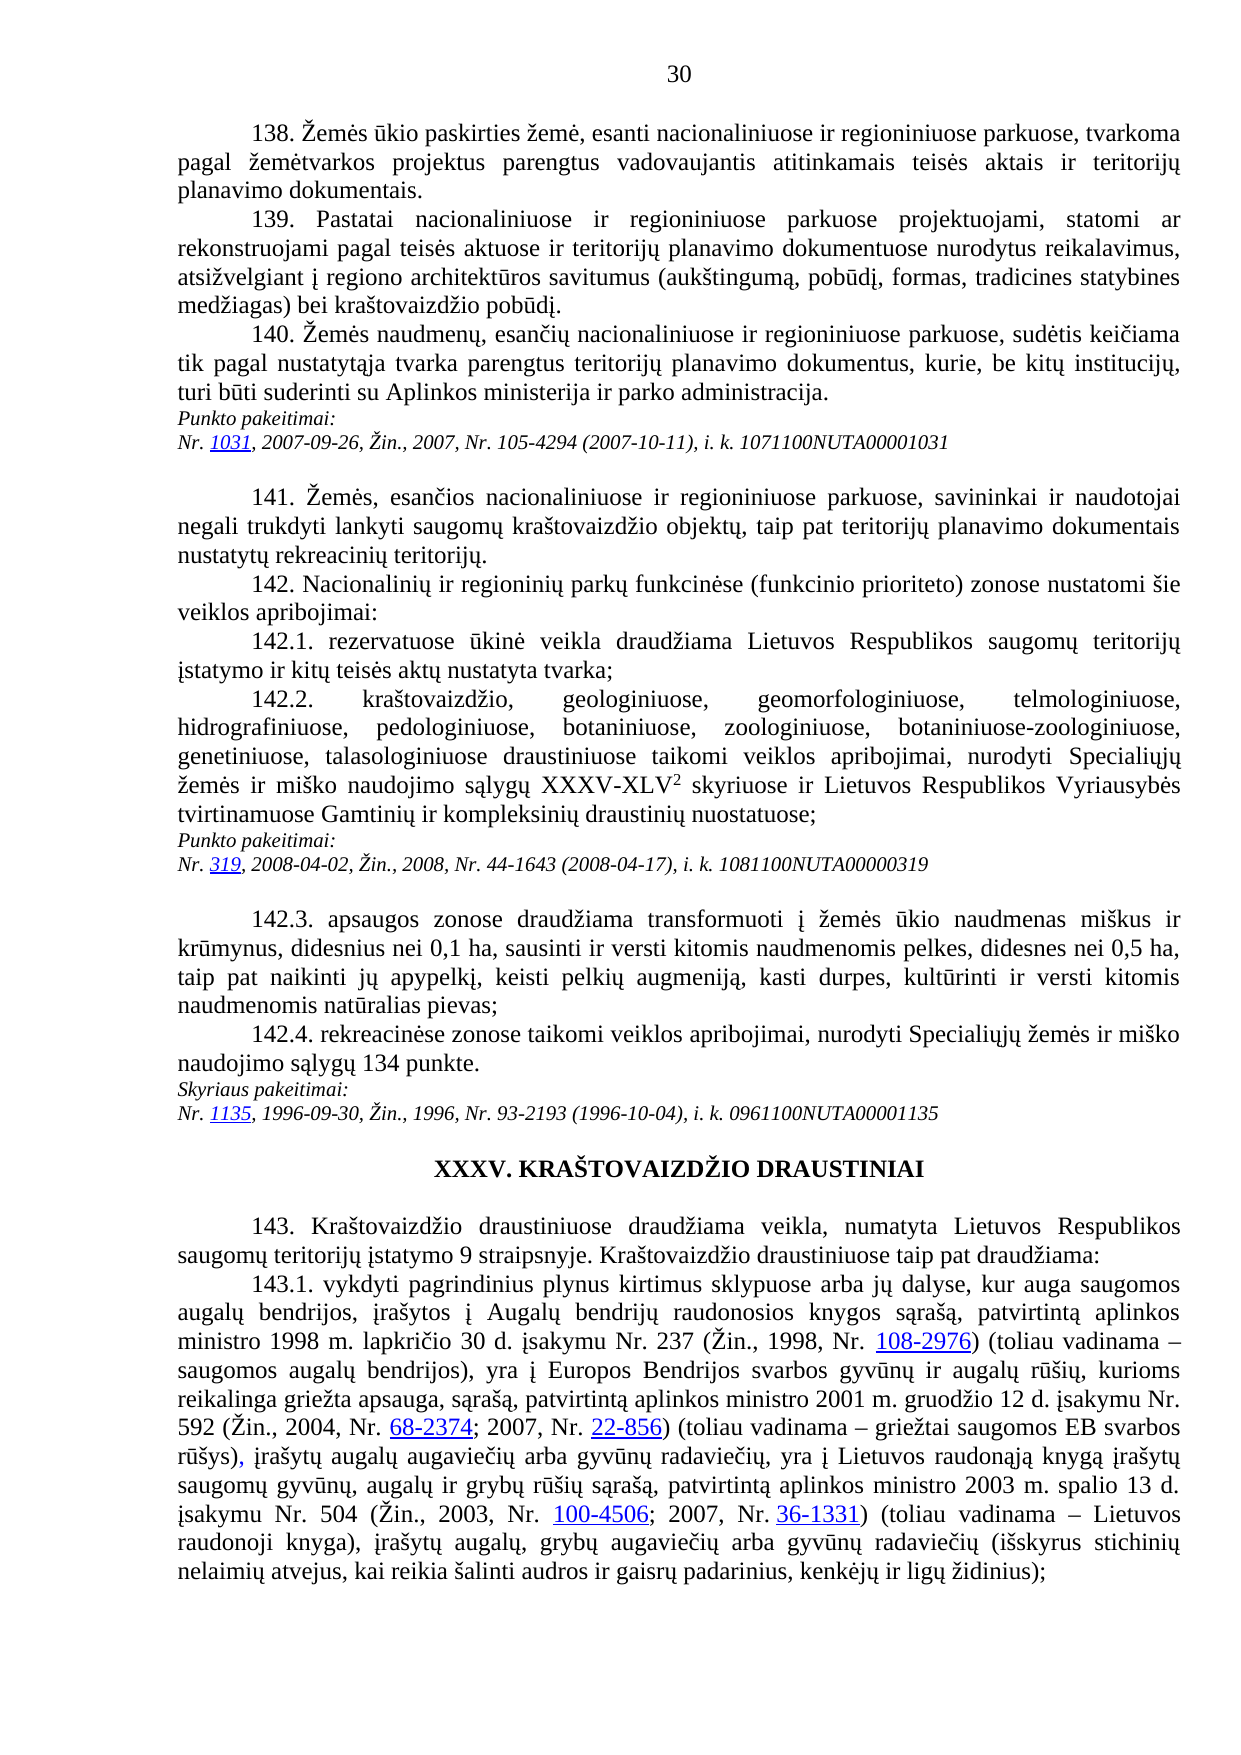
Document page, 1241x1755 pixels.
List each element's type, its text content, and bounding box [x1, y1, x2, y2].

text Nr. 319, 2008-04-02, Žin., 2008, Nr. 44-1643 (2008-04-17), i. k. 1081100NUTA00000319 [177, 852, 1181, 876]
text 143.1. vykdyti pagrindinius plynus kirtimus sklypuose arba jų dalyse, kur auga saugomos augalų bendrijos, įrašytos į Augalų bendrijų raudonosios knygos sąrašą, patvirtintą aplinkos ministro 1998 m. lapkričio 30 d. įsakymu Nr. 237 (Žin., 1998, Nr. 108-2976) (toliau vadinama – saugomos augalų bendrijos), yra į Europos Bendrijos svarbos gyvūnų ir augalų rūšių, kurioms reikalinga griežta apsauga, sąrašą, patvirtintą aplinkos ministro 2001 m. gruodžio 12 d. įsakymu Nr. 592 (Žin., 2004, Nr. 68-2374; 2007, Nr. 22-856) (toliau vadinama – griežtai saugomos EB svarbos rūšys), įrašytų augalų augaviečių arba gyvūnų radaviečių, yra į Lietuvos raudonąją knygą įrašytų saugomų gyvūnų, augalų ir grybų rūšių sąrašą, patvirtintą aplinkos ministro 2003 m. spalio 13 d. įsakymu Nr. 504 (Žin., 2003, Nr. 100-4506; 2007, Nr. 36-1331) (toliau vadinama – Lietuvos raudonoji knyga), įrašytų augalų, grybų augaviečių arba gyvūnų radaviečių (išskyrus stichinių nelaimių atvejus, kai reikia šalinti audros ir gaisrų padarinius, kenkėjų ir ligų židinius); [177, 1269, 1181, 1585]
text 142.3. apsaugos zonose draudžiama transformuoti į žemės ūkio naudmenas miškus ir krūmynus, didesnius nei 0,1 ha, sausinti ir versti kitomis naudmenomis pelkes, didesnes nei 0,5 ha, taip pat naikinti jų apypelkį, keisti pelkių augmeniją, kasti durpes, kultūrinti ir versti kitomis naudmenomis natūralias pievas; [177, 904, 1181, 1019]
text Punkto pakeitimai: [177, 827, 1181, 852]
text 143. Kraštovaizdžio draustiniuose draudžiama veikla, numatyta Lietuvos Respublikos saugomų teritorijų įstatymo 9 straipsnyje. Kraštovaizdžio draustiniuose taip pat draudžiama: [177, 1211, 1181, 1269]
text 142.1. rezervatuose ūkinė veikla draudžiama Lietuvos Respublikos saugomų teritorijų įstatymo ir kitų teisės aktų nustatyta tvarka; [177, 626, 1181, 684]
text Skyriaus pakeitimai: [177, 1077, 1181, 1101]
text Punkto pakeitimai: [177, 406, 1181, 430]
text 142.4. rekreacinėse zonose taikomi veiklos apribojimai, nurodyti Specialiųjų žemės ir miško naudojimo sąlygų 134 punkte. [177, 1019, 1181, 1077]
text Nr. 1135, 1996-09-30, Žin., 1996, Nr. 93-2193 (1996-10-04), i. k. 0961100NUTA00001135 [177, 1101, 1181, 1125]
text 142.2. kraštovaizdžio, geologiniuose, geomorfologiniuose, telmologiniuose, hidrografiniuose, pedologiniuose, botaniniuose, zoologiniuose, botaniniuose-zoologiniuose, genetiniuose, talasologiniuose draustiniuose taikomi veiklos apribojimai, nurodyti Specialiųjų žemės ir miško naudojimo sąlygų XXXV-XLV2 skyriuose ir Lietuvos Respublikos Vyriausybės tvirtinamuose Gamtinių ir kompleksinių draustinių nuostatuose; [177, 684, 1181, 827]
text XXXV. KRAŠTOVAIZDŽIO DRAUSTINIAI [177, 1154, 1181, 1182]
text 138. Žemės ūkio paskirties žemė, esanti nacionaliniuose ir regioniniuose parkuose, tvarkoma pagal žemėtvarkos projektus parengtus vadovaujantis atitinkamais teisės aktais ir teritorijų planavimo dokumentais. [177, 118, 1181, 204]
text 141. Žemės, esančios nacionaliniuose ir regioniniuose parkuose, savininkai ir naudotojai negali trukdyti lankyti saugomų kraštovaizdžio objektų, taip pat teritorijų planavimo dokumentais nustatytų rekreacinių teritorijų. [177, 482, 1181, 569]
text 140. Žemės naudmenų, esančių nacionaliniuose ir regioniniuose parkuose, sudėtis keičiama tik pagal nustatytąja tvarka parengtus teritorijų planavimo dokumentus, kurie, be kitų institucijų, turi būti suderinti su Aplinkos ministerija ir parko administracija. [177, 319, 1181, 406]
text Nr. 1031, 2007-09-26, Žin., 2007, Nr. 105-4294 (2007-10-11), i. k. 1071100NUTA00001031 [177, 430, 1181, 454]
text 142. Nacionalinių ir regioninių parkų funkcinėse (funkcinio prioriteto) zonose nustatomi šie veiklos apribojimai: [177, 569, 1181, 626]
text 139. Pastatai nacionaliniuose ir regioniniuose parkuose projektuojami, statomi ar rekonstruojami pagal teisės aktuose ir teritorijų planavimo dokumentuose nurodytus reikalavimus, atsižvelgiant į regiono architektūros savitumus (aukštingumą, pobūdį, formas, tradicines statybines medžiagas) bei kraštovaizdžio pobūdį. [177, 204, 1181, 319]
